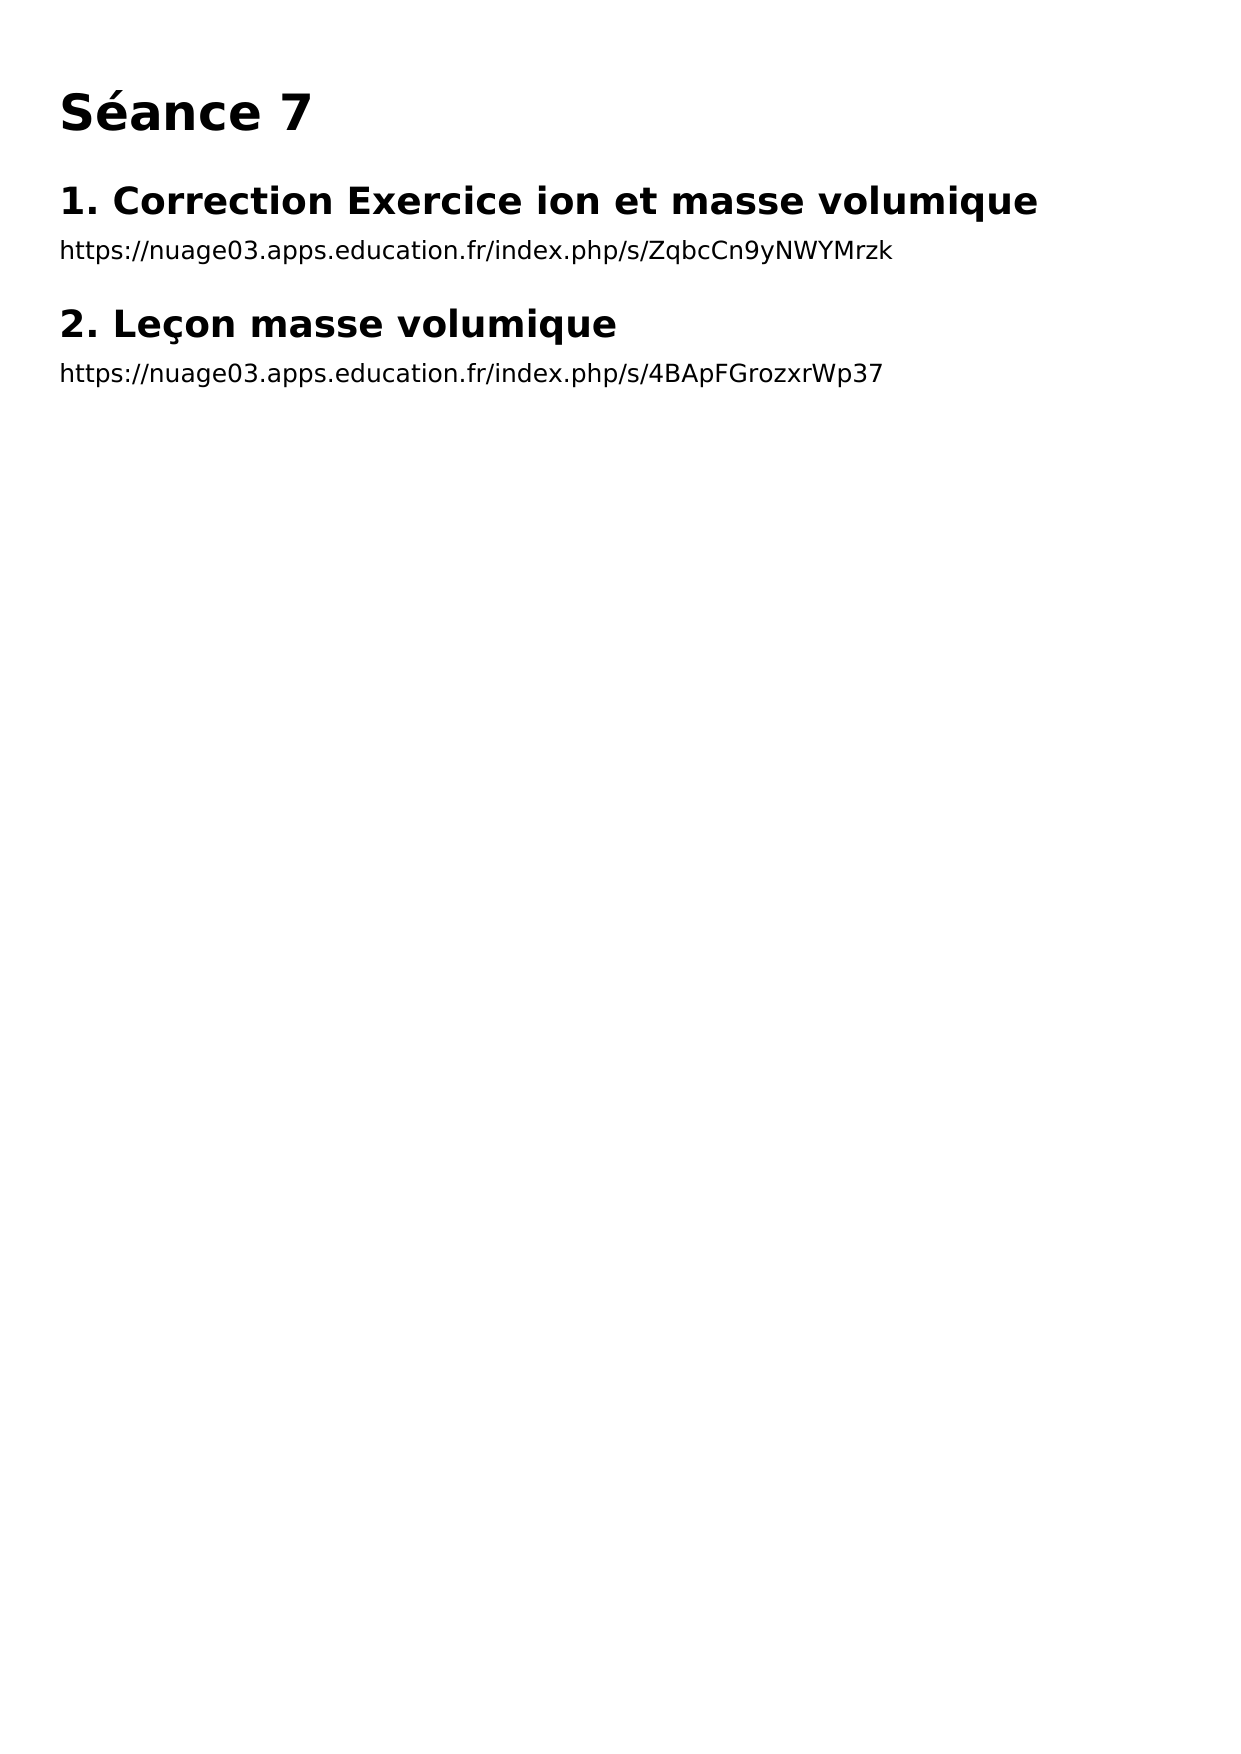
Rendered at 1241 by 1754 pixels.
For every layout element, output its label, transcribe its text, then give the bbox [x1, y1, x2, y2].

text https://nuage03.apps.education.fr/index.php/s/ZqbcCn9yNWYMrzk [59, 236, 1181, 265]
subtitle 2. Leçon masse volumique [59, 303, 1181, 346]
subtitle 1. Correction Exercice ion et masse volumique [59, 180, 1181, 223]
subtitle Séance 7 [59, 84, 1181, 142]
text https://nuage03.apps.education.fr/index.php/s/4BApFGrozxrWp37 [59, 359, 1181, 388]
